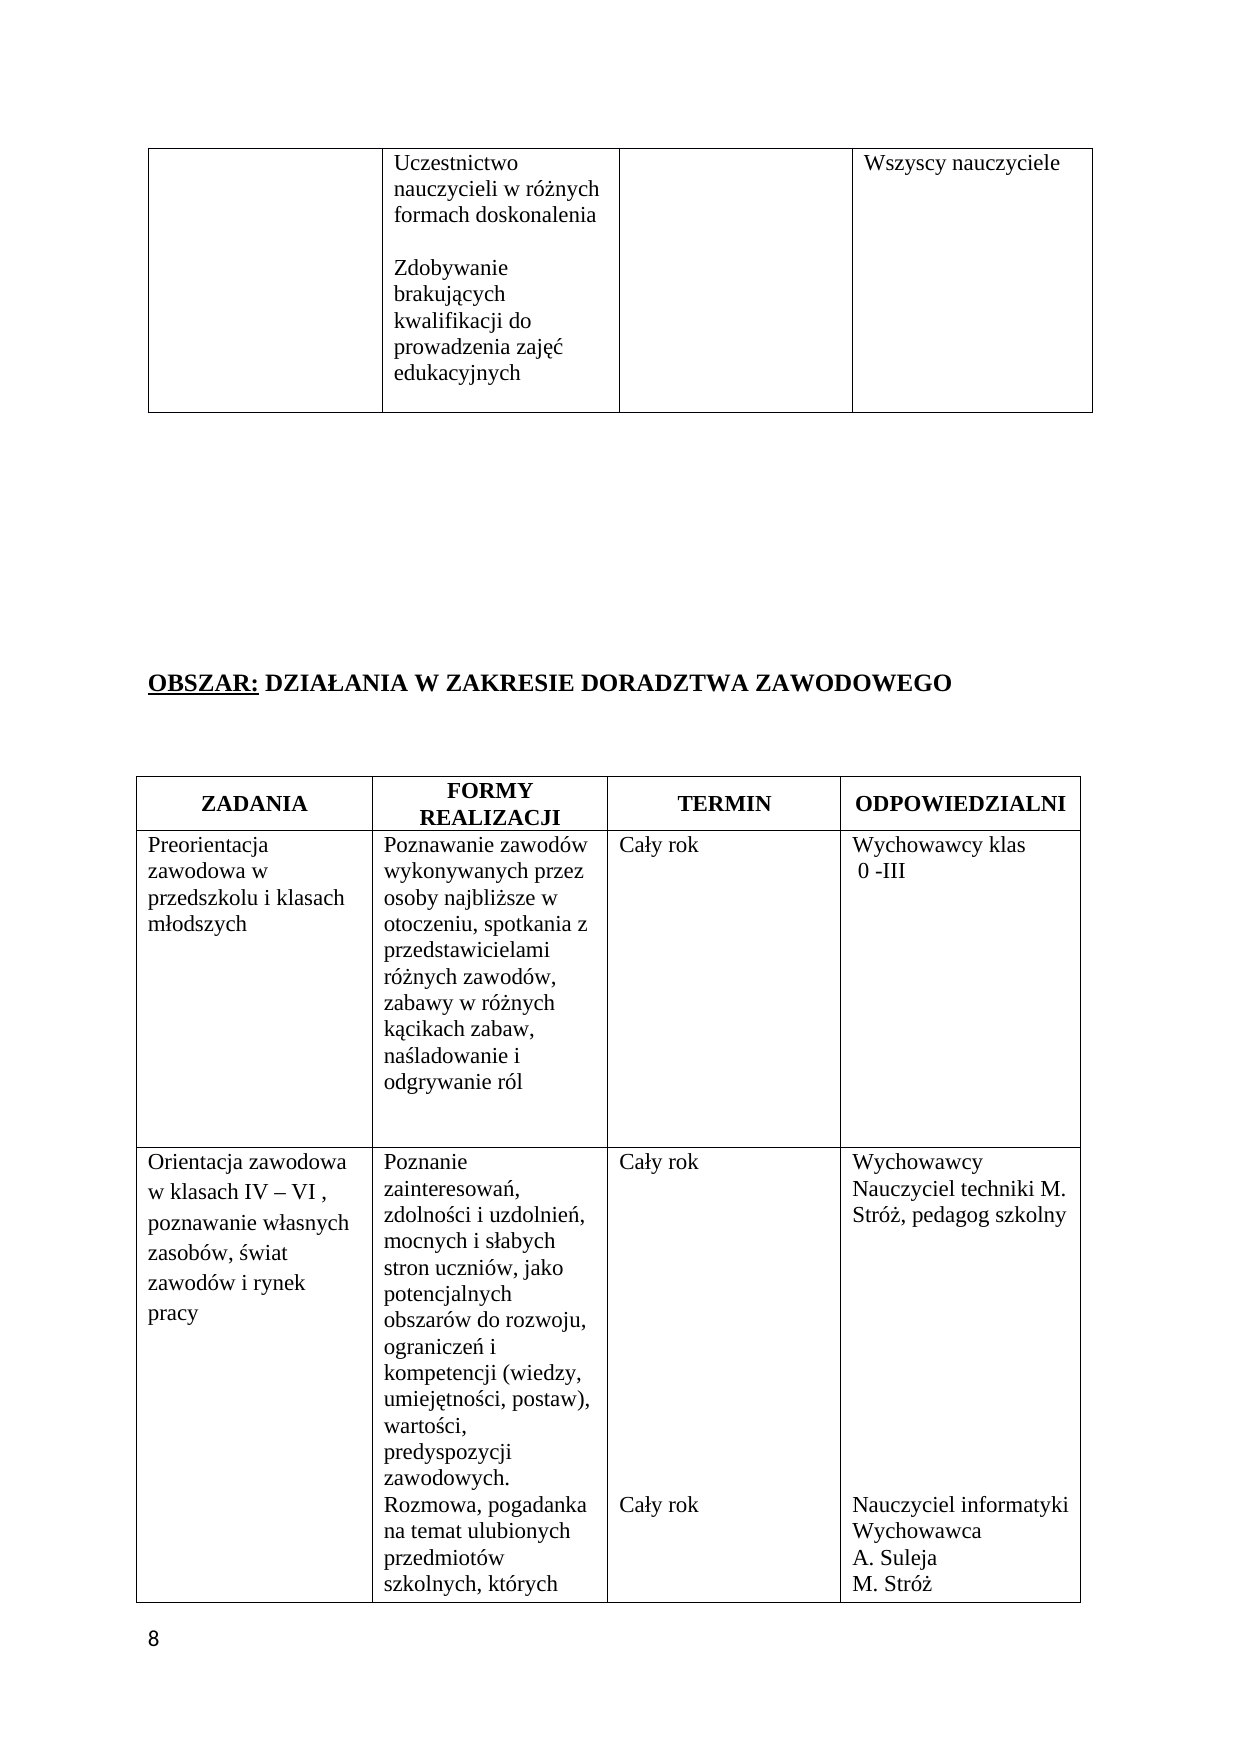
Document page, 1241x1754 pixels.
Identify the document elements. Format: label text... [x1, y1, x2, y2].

table_cell Uczestnictwo nauczycieli w różnych formach doskonalenia Zdobywanie brakujących kwalifikacji do prowadzenia zajęć edukacyjnych [383, 149, 619, 412]
table_cell [149, 149, 382, 412]
table_cell Cały rok [608, 831, 840, 1147]
table_cell Poznanie zainteresowań, zdolności i uzdolnień, mocnych i słabych stron uczniów, jako potencjalnych obszarów do rozwoju, ograniczeń i kompetencji (wiedzy, umiejętności, postaw), wartości, predyspozycji zawodowych. Rozmowa, pogadanka na temat ulubionych przedmiotów szkolnych, których [373, 1148, 607, 1602]
table_header ZADANIA [137, 777, 372, 830]
table_header TERMIN [608, 777, 840, 830]
text OBSZAR: DZIAŁANIA W ZAKRESIE DORADZTWA ZAWODOWEGO [148, 668, 1093, 697]
table_cell Wychowawcy Nauczyciel techniki M. Stróż, pedagog szkolny Nauczyciel informatyki Wychowawca A. Suleja M. Stróż [841, 1148, 1080, 1602]
table_cell Wychowawcy klas 0 -III [841, 831, 1080, 1147]
table_header FORMY REALIZACJI [373, 777, 607, 830]
table_cell [620, 149, 852, 412]
table_header ODPOWIEDZIALNI [841, 777, 1080, 830]
table_cell Orientacja zawodowa w klasach IV – VI , poznawanie własnych zasobów, świat zawodów i rynek pracy [137, 1148, 372, 1602]
table_cell Poznawanie zawodów wykonywanych przez osoby najbliższe w otoczeniu, spotkania z przedstawicielami różnych zawodów, zabawy w różnych kącikach zabaw, naśladowanie i odgrywanie ról [373, 831, 607, 1147]
table_cell Wszyscy nauczyciele [853, 149, 1092, 412]
table_cell Preorientacja zawodowa w przedszkolu i klasach młodszych [137, 831, 372, 1147]
table_cell Cały rok Cały rok [608, 1148, 840, 1602]
